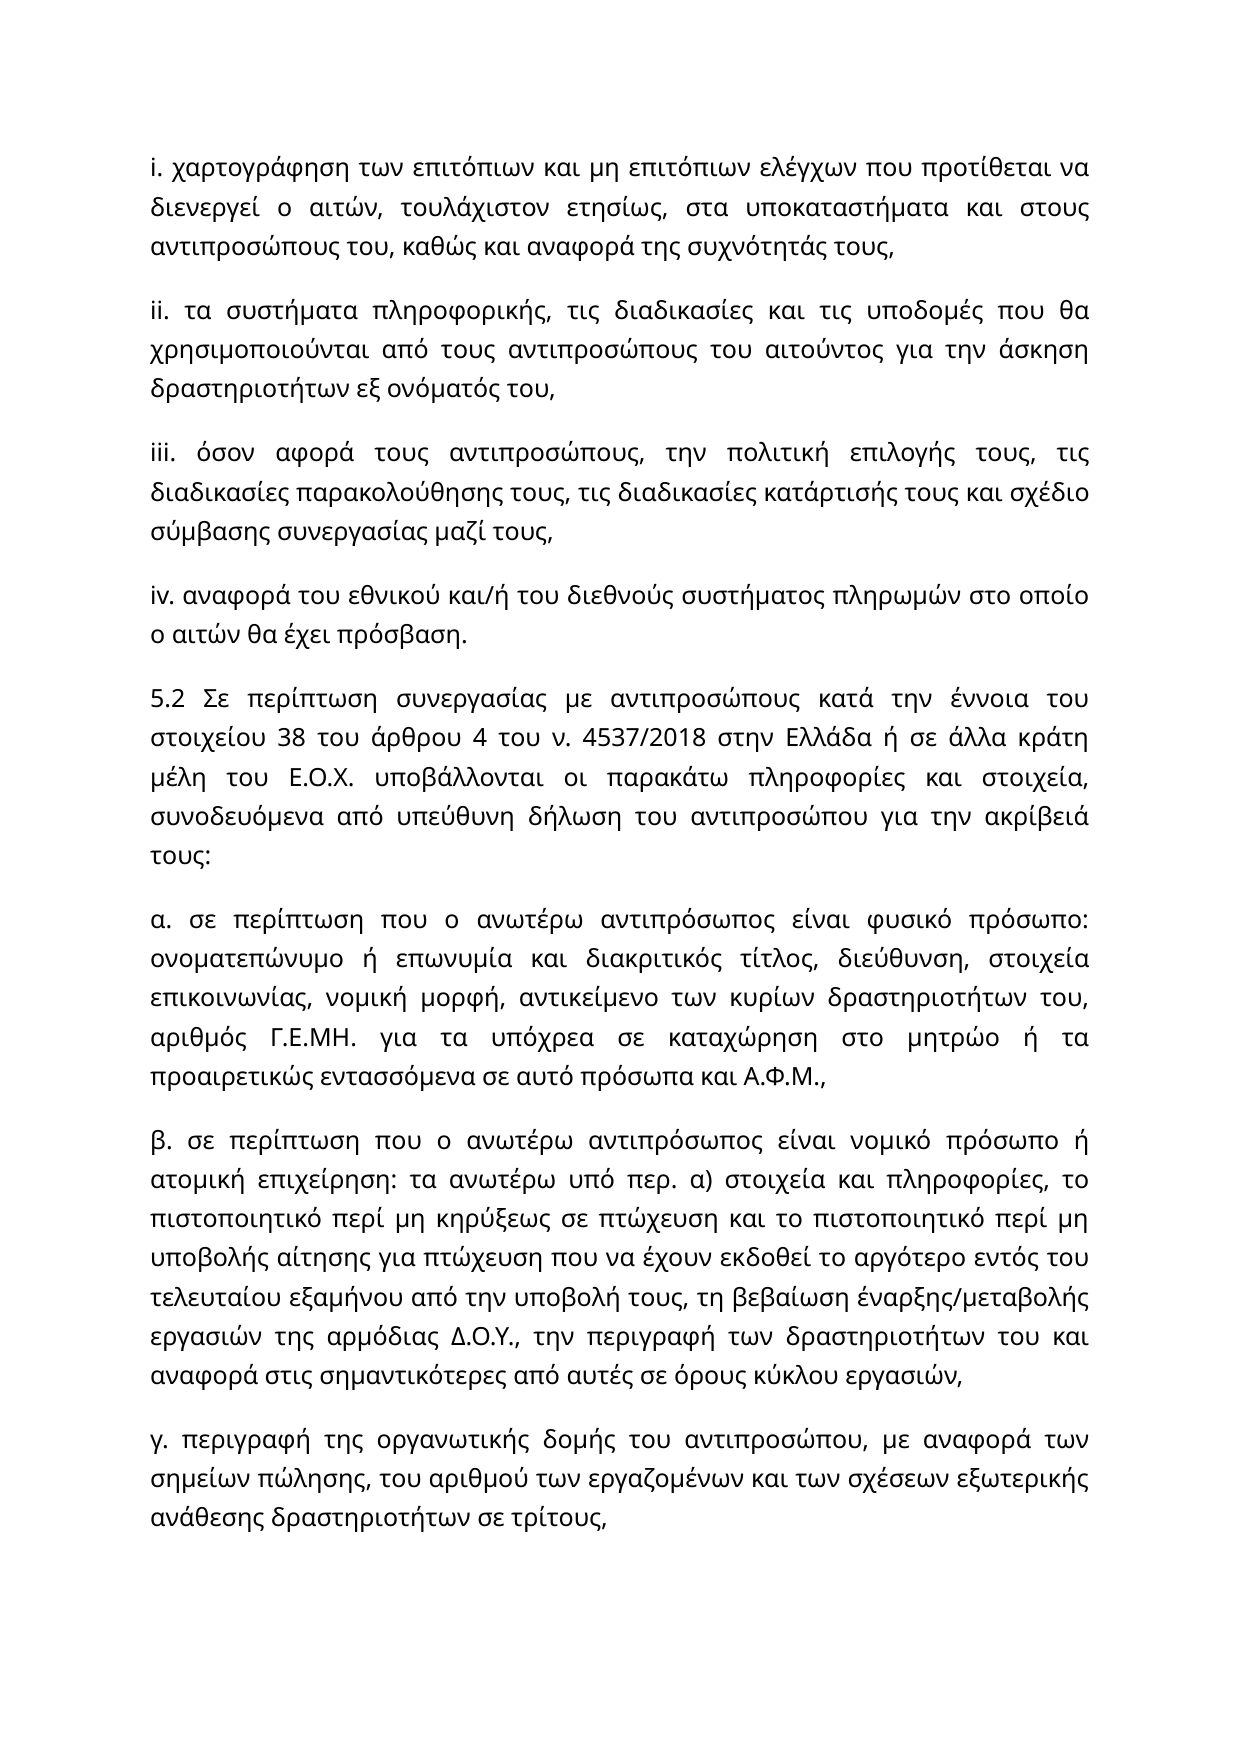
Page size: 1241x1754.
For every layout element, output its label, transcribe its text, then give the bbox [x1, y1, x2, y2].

text β. σε περίπτωση που ο ανωτέρω αντιπρόσωπος είναι νομικό πρόσωπο ή ατομική επιχείρηση: τα ανωτέρω υπό περ. α) στοιχεία και πληροφορίες, το πιστοποιητικό περί μη κηρύξεως σε πτώχευση και το πιστοποιητικό περί μη υποβολής αίτησης για πτώχευση που να έχουν εκδοθεί το αργότερο εντός του τελευταίου εξαμήνου από την υποβολή τους, τη βεβαίωση έναρξης/μεταβολής εργασιών της αρμόδιας Δ.Ο.Υ., την περιγραφή των δραστηριοτήτων του και αναφορά στις σημαντικότερες από αυτές σε όρους κύκλου εργασιών, [150, 1122, 1090, 1392]
text 5.2 Σε περίπτωση συνεργασίας με αντιπροσώπους κατά την έννοια του στοιχείου 38 του άρθρου 4 του ν. 4537/2018 στην Ελλάδα ή σε άλλα κράτη μέλη του Ε.Ο.Χ. υποβάλλονται οι παρακάτω πληροφορίες και στοιχεία, συνοδευόμενα από υπεύθυνη δήλωση του αντιπροσώπου για την ακρίβειά τους: [150, 681, 1090, 872]
text iv. αναφορά του εθνικού και/ή του διεθνούς συστήματος πληρωμών στο οποίο ο αιτών θα έχει πρόσβαση. [150, 577, 1090, 651]
text γ. περιγραφή της οργανωτικής δομής του αντιπροσώπου, με αναφορά των σημείων πώλησης, του αριθμού των εργαζομένων και των σχέσεων εξωτερικής ανάθεσης δραστηριοτήτων σε τρίτους, [150, 1422, 1090, 1534]
text i. χαρτογράφηση των επιτόπιων και μη επιτόπιων ελέγχων που προτίθεται να διενεργεί ο αιτών, τουλάχιστον ετησίως, στα υποκαταστήματα και στους αντιπροσώπους του, καθώς και αναφορά της συχνότητάς τους, [150, 150, 1090, 262]
text ii. τα συστήματα πληροφορικής, τις διαδικασίες και τις υποδομές που θα χρησιμοποιούνται από τους αντιπροσώπους του αιτούντος για την άσκηση δραστηριοτήτων εξ ονόματός του, [150, 292, 1090, 405]
text iii. όσον αφορά τους αντιπροσώπους, την πολιτική επιλογής τους, τις διαδικασίες παρακολούθησης τους, τις διαδικασίες κατάρτισής τους και σχέδιο σύμβασης συνεργασίας μαζί τους, [150, 435, 1090, 547]
text α. σε περίπτωση που ο ανωτέρω αντιπρόσωπος είναι φυσικό πρόσωπο: ονοματεπώνυμο ή επωνυμία και διακριτικός τίτλος, διεύθυνση, στοιχεία επικοινωνίας, νομική μορφή, αντικείμενο των κυρίων δραστηριοτήτων του, αριθμός Γ.Ε.ΜΗ. για τα υπόχρεα σε καταχώρηση στο μητρώο ή τα προαιρετικώς εντασσόμενα σε αυτό πρόσωπα και Α.Φ.Μ., [150, 902, 1090, 1092]
